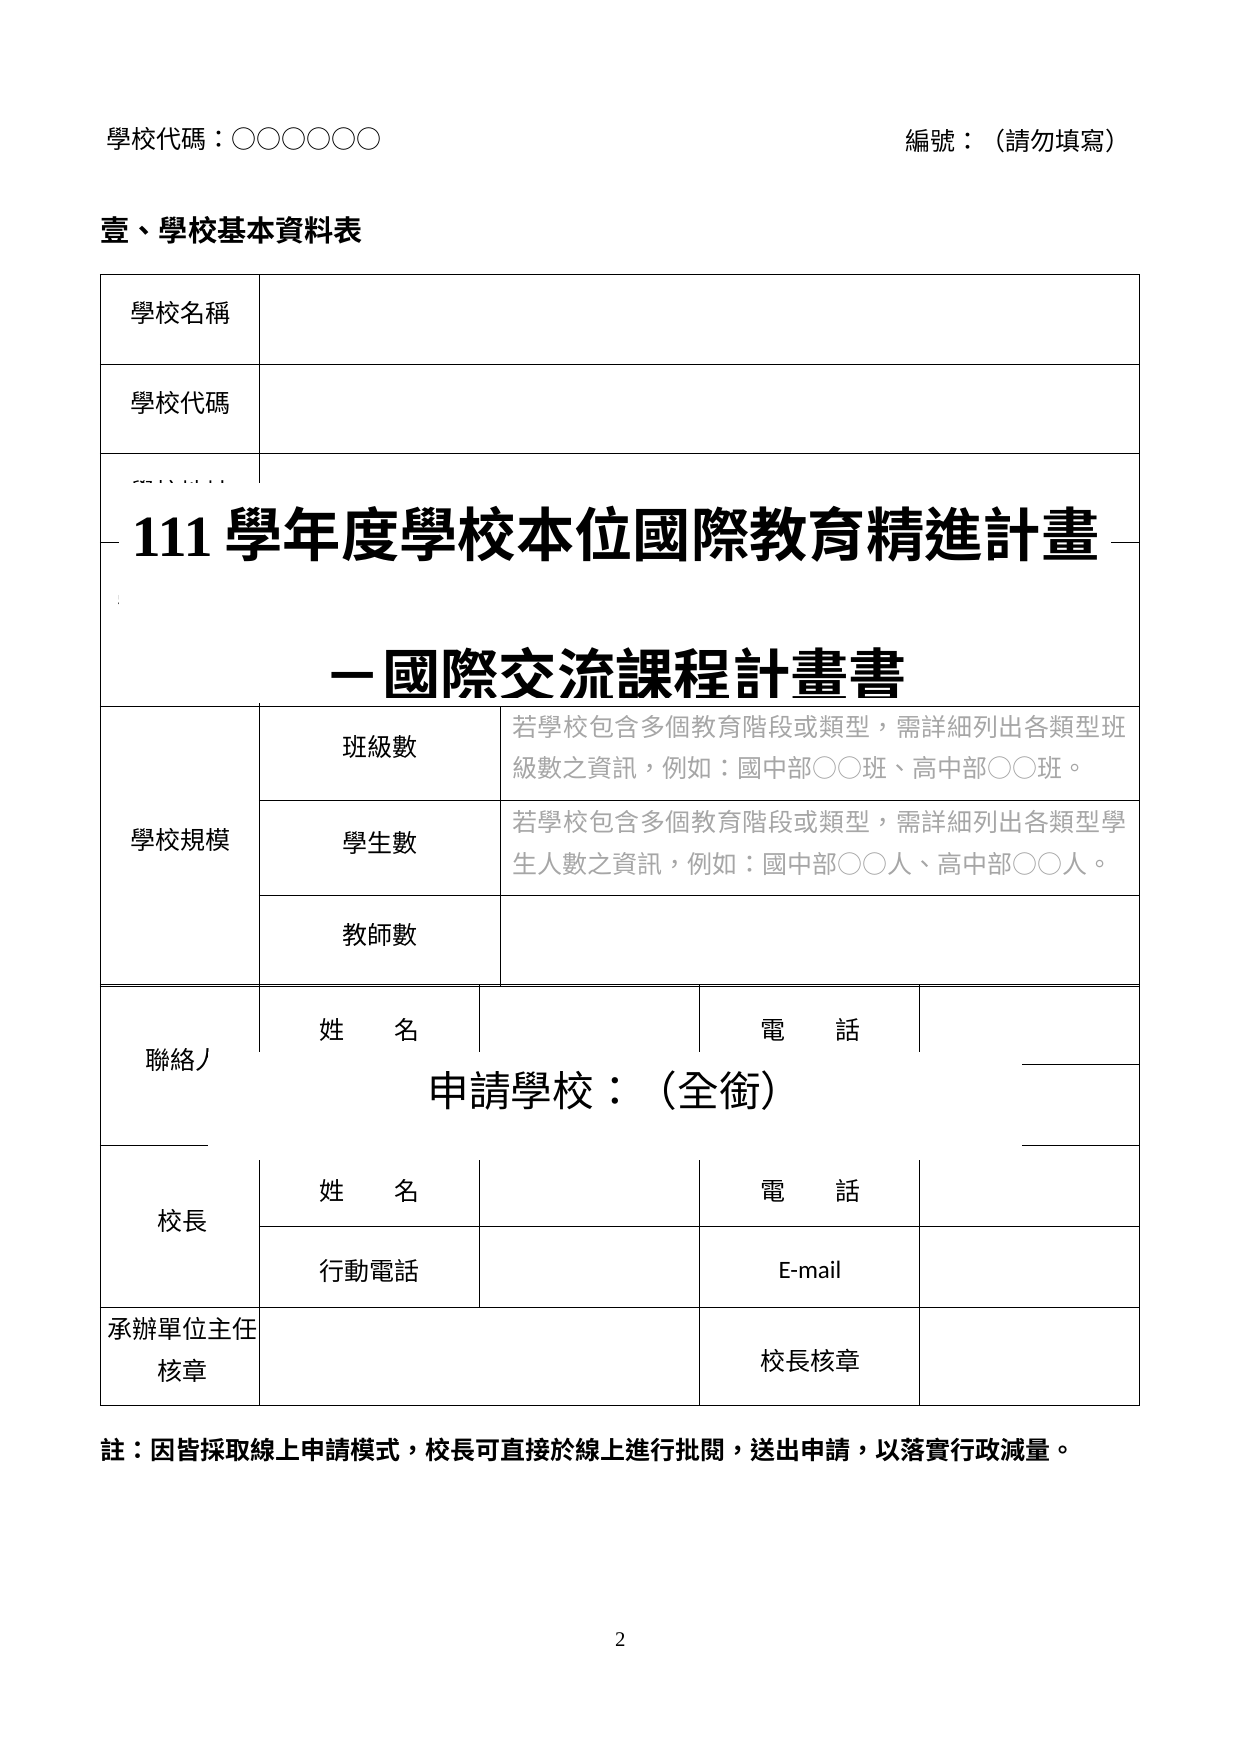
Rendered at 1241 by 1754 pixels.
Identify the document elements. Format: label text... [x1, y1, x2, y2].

table_cell [260, 365, 1139, 452]
table_cell [480, 987, 699, 1052]
table_cell 若學校包含多個教育階段或類型，需詳細列出各類型學生人數之資訊，例如：國中部○○人、高中部○○人。 [501, 801, 1139, 895]
list 學校基本資料表 [100, 208, 1140, 249]
table_cell 班級數 [260, 707, 500, 799]
table_cell [501, 896, 1139, 984]
table_cell [920, 987, 1139, 1064]
table_cell 國民小學 國民中學 普通型高中 技術型高中 綜合型高中 單科型高中 [260, 543, 1139, 706]
table_cell [1022, 1065, 1139, 1145]
text 學校代碼：○○○○○○ [106, 119, 500, 156]
table_cell 校長 [101, 1146, 259, 1307]
table_cell 行動電話 [260, 1227, 479, 1307]
table_cell E-mail [700, 1227, 919, 1307]
table_cell 教師數 [260, 896, 500, 984]
text 111學年度學校本位國際教育精進計畫 [125, 489, 1105, 573]
text 申請學校：（全銜） [214, 1058, 1016, 1118]
table_cell 姓 名 [260, 1160, 479, 1226]
table_cell 姓 名 [260, 987, 479, 1052]
table_header [260, 275, 1139, 363]
table_cell 電 話 [700, 1160, 919, 1226]
table_cell 學生數 [260, 801, 500, 895]
text 編號：（請勿填寫） [506, 121, 1130, 157]
table_cell [920, 1227, 1139, 1307]
text 註：因皆採取線上申請模式，校長可直接於線上進行批閱，送出申請，以落實行政減量。 [100, 1431, 1140, 1467]
table_header 學校名稱 [101, 275, 259, 363]
table_cell 承辦單位主任核章 [101, 1308, 259, 1405]
table_cell [920, 1308, 1139, 1405]
table_cell [260, 454, 1139, 542]
table_cell 學校類型與階段 [101, 543, 259, 706]
table_cell 學校代碼 [101, 365, 259, 452]
table_cell 校長核章 [700, 1308, 919, 1405]
table_cell [260, 1308, 699, 1405]
table_cell 若學校包含多個教育階段或類型，需詳細列出各類型班級數之資訊，例如：國中部○○班、高中部○○班。 [501, 707, 1139, 799]
table_cell [920, 1146, 1139, 1226]
text －國際交流課程計畫書 [125, 630, 1105, 697]
table_cell 電 話 [700, 987, 919, 1052]
table_cell 學校地址 [101, 454, 259, 542]
table_cell 聯絡人 [101, 987, 259, 1145]
table_cell [480, 1160, 699, 1226]
table_cell [480, 1227, 699, 1307]
table_cell 學校規模 [101, 707, 259, 984]
